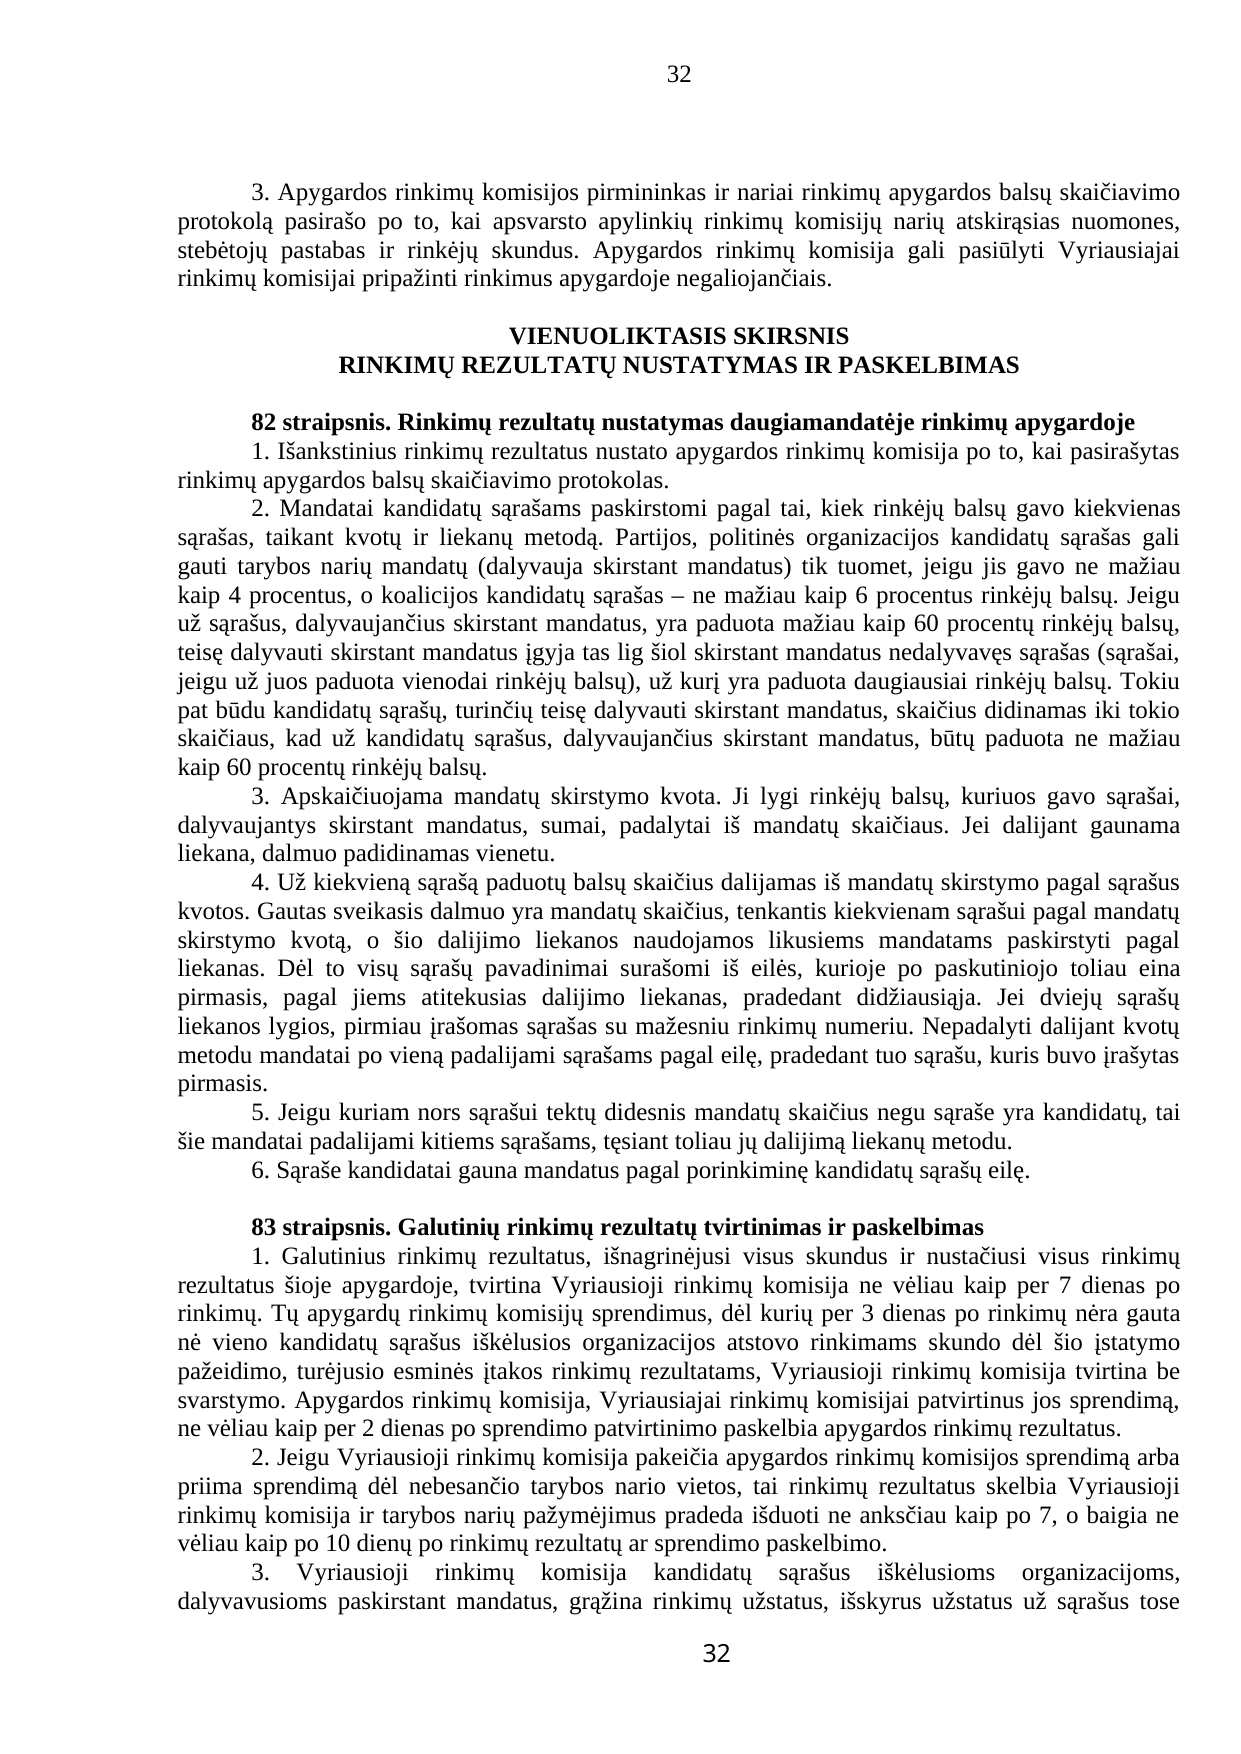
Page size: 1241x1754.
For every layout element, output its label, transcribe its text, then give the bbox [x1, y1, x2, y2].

text 1. Galutinius rinkimų rezultatus, išnagrinėjusi visus skundus ir nustačiusi visus rinkimų rezultatus šioje apygardoje, tvirtina Vyriausioji rinkimų komisija ne vėliau kaip per 7 dienas po rinkimų. Tų apygardų rinkimų komisijų sprendimus, dėl kurių per 3 dienas po rinkimų nėra gauta nė vieno kandidatų sąrašus iškėlusios organizacijos atstovo rinkimams skundo dėl šio įstatymo pažeidimo, turėjusio esminės įtakos rinkimų rezultatams, Vyriausioji rinkimų komisija tvirtina be svarstymo. Apygardos rinkimų komisija, Vyriausiajai rinkimų komisijai patvirtinus jos sprendimą, ne vėliau kaip per 2 dienas po sprendimo patvirtinimo paskelbia apygardos rinkimų rezultatus. [177, 1241, 1181, 1442]
text 4. Už kiekvieną sąrašą paduotų balsų skaičius dalijamas iš mandatų skirstymo pagal sąrašus kvotos. Gautas sveikasis dalmuo yra mandatų skaičius, tenkantis kiekvienam sąrašui pagal mandatų skirstymo kvotą, o šio dalijimo liekanos naudojamos likusiems mandatams paskirstyti pagal liekanas. Dėl to visų sąrašų pavadinimai surašomi iš eilės, kurioje po paskutiniojo toliau eina pirmasis, pagal jiems atitekusias dalijimo liekanas, pradedant didžiausiąja. Jei dviejų sąrašų liekanos lygios, pirmiau įrašomas sąrašas su mažesniu rinkimų numeriu. Nepadalyti dalijant kvotų metodu mandatai po vieną padalijami sąrašams pagal eilę, pradedant tuo sąrašu, kuris buvo įrašytas pirmasis. [177, 867, 1181, 1097]
text VIENUOLIKTASIS SKIRSNIS [177, 321, 1181, 350]
text 3. Apskaičiuojama mandatų skirstymo kvota. Ji lygi rinkėjų balsų, kuriuos gavo sąrašai, dalyvaujantys skirstant mandatus, sumai, padalytai iš mandatų skaičiaus. Jei dalijant gaunama liekana, dalmuo padidinamas vienetu. [177, 781, 1181, 867]
text 82 straipsnis. Rinkimų rezultatų nustatymas daugiamandatėje rinkimų apygardoje [177, 407, 1181, 436]
text 6. Sąraše kandidatai gauna mandatus pagal porinkiminę kandidatų sąrašų eilę. [177, 1155, 1181, 1183]
text 83 straipsnis. Galutinių rinkimų rezultatų tvirtinimas ir paskelbimas [177, 1212, 1181, 1241]
text RINKIMŲ REZULTATŲ NUSTATYMAS IR PASKELBIMAS [177, 350, 1181, 378]
text 2. Jeigu Vyriausioji rinkimų komisija pakeičia apygardos rinkimų komisijos sprendimą arba priima sprendimą dėl nebesančio tarybos nario vietos, tai rinkimų rezultatus skelbia Vyriausioji rinkimų komisija ir tarybos narių pažymėjimus pradeda išduoti ne anksčiau kaip po 7, o baigia ne vėliau kaip po 10 dienų po rinkimų rezultatų ar sprendimo paskelbimo. [177, 1442, 1181, 1557]
text 3. Apygardos rinkimų komisijos pirmininkas ir nariai rinkimų apygardos balsų skaičiavimo protokolą pasirašo po to, kai apsvarsto apylinkių rinkimų komisijų narių atskirąsias nuomones, stebėtojų pastabas ir rinkėjų skundus. Apygardos rinkimų komisija gali pasiūlyti Vyriausiajai rinkimų komisijai pripažinti rinkimus apygardoje negaliojančiais. [177, 177, 1181, 292]
text 3. Vyriausioji rinkimų komisija kandidatų sąrašus iškėlusioms organizacijoms, dalyvavusioms paskirstant mandatus, grąžina rinkimų užstatus, išskyrus užstatus už sąrašus tose [177, 1557, 1181, 1615]
text 2. Mandatai kandidatų sąrašams paskirstomi pagal tai, kiek rinkėjų balsų gavo kiekvienas sąrašas, taikant kvotų ir liekanų metodą. Partijos, politinės organizacijos kandidatų sąrašas gali gauti tarybos narių mandatų (dalyvauja skirstant mandatus) tik tuomet, jeigu jis gavo ne mažiau kaip 4 procentus, o koalicijos kandidatų sąrašas – ne mažiau kaip 6 procentus rinkėjų balsų. Jeigu už sąrašus, dalyvaujančius skirstant mandatus, yra paduota mažiau kaip 60 procentų rinkėjų balsų, teisę dalyvauti skirstant mandatus įgyja tas lig šiol skirstant mandatus nedalyvavęs sąrašas (sąrašai, jeigu už juos paduota vienodai rinkėjų balsų), už kurį yra paduota daugiausiai rinkėjų balsų. Tokiu pat būdu kandidatų sąrašų, turinčių teisę dalyvauti skirstant mandatus, skaičius didinamas iki tokio skaičiaus, kad už kandidatų sąrašus, dalyvaujančius skirstant mandatus, būtų paduota ne mažiau kaip 60 procentų rinkėjų balsų. [177, 493, 1181, 781]
text 5. Jeigu kuriam nors sąrašui tektų didesnis mandatų skaičius negu sąraše yra kandidatų, tai šie mandatai padalijami kitiems sąrašams, tęsiant toliau jų dalijimą liekanų metodu. [177, 1097, 1181, 1155]
text 1. Išankstinius rinkimų rezultatus nustato apygardos rinkimų komisija po to, kai pasirašytas rinkimų apygardos balsų skaičiavimo protokolas. [177, 436, 1181, 493]
